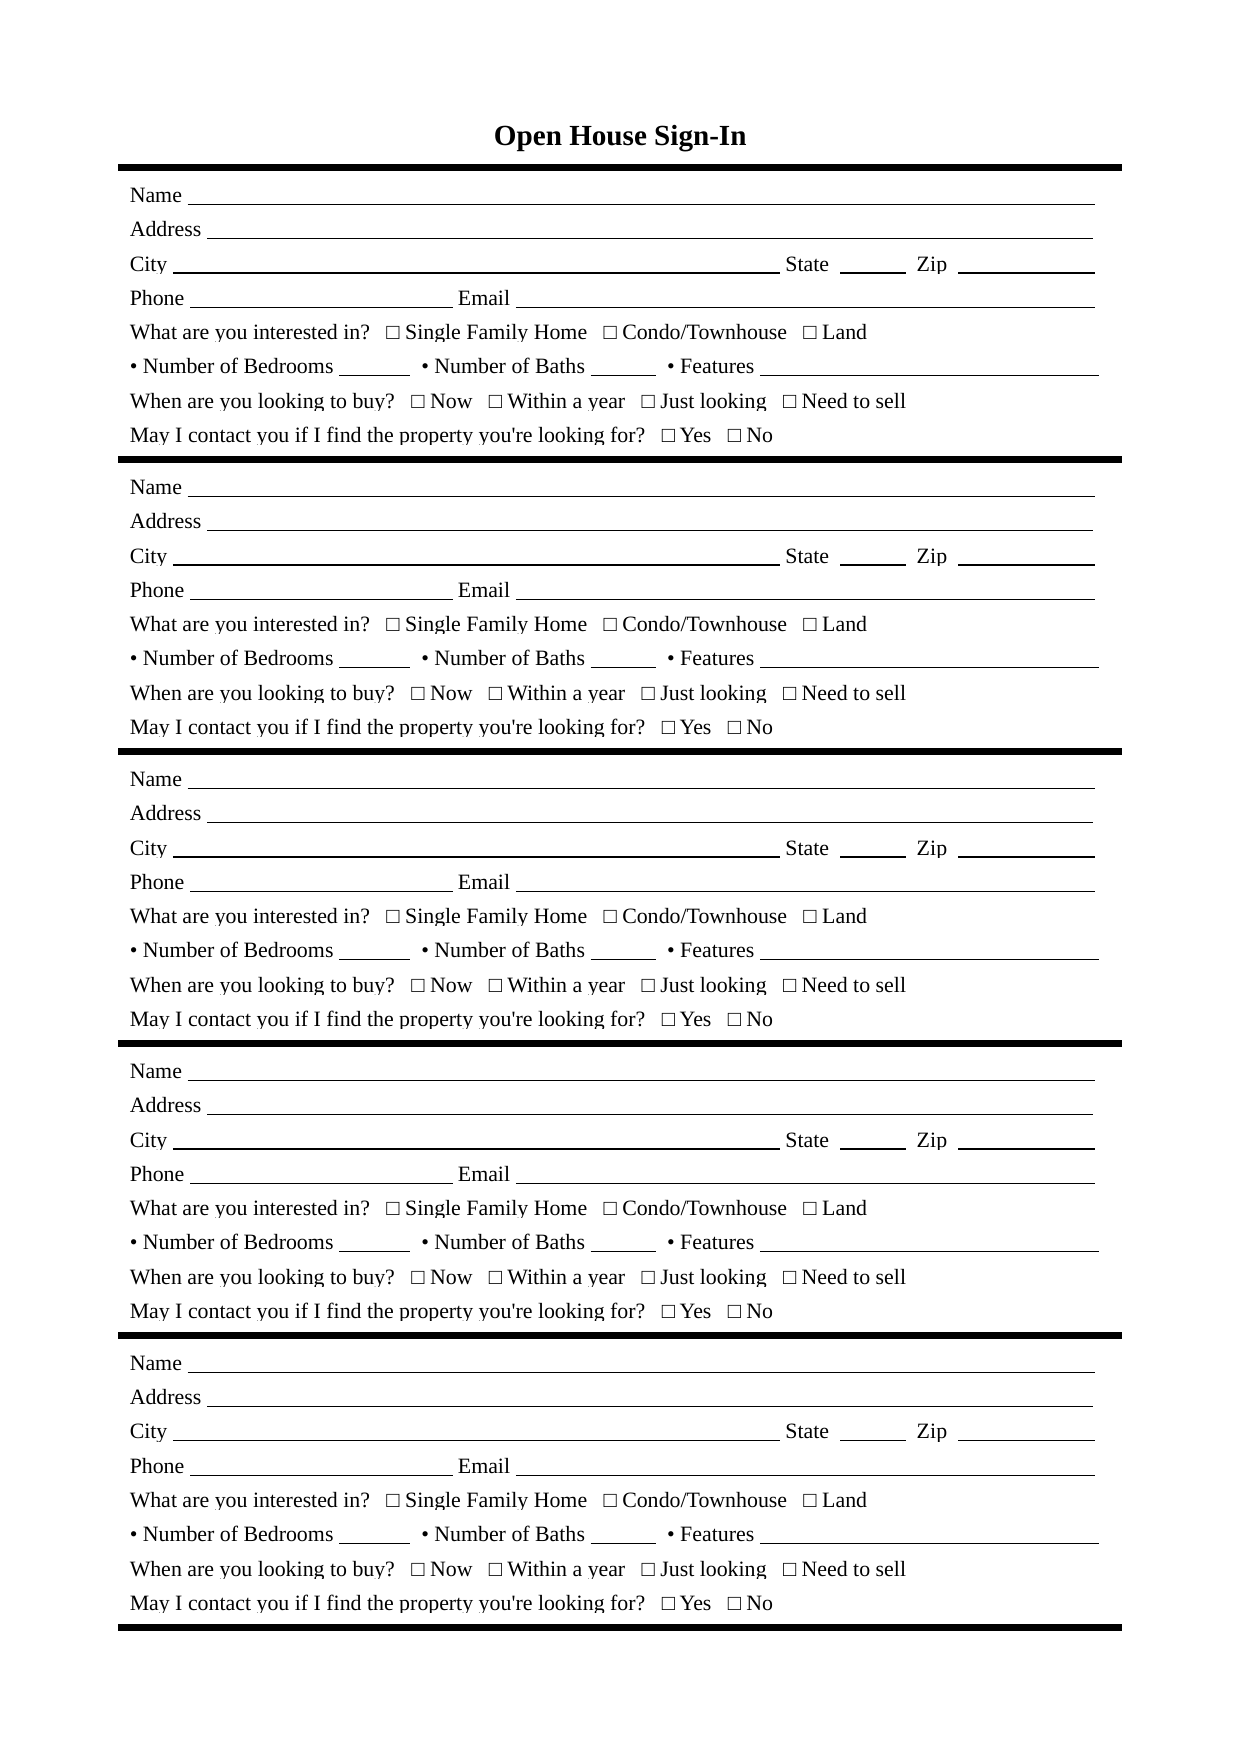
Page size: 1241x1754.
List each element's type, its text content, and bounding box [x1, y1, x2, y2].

table_cell When are you looking to buy? □ Now □ Within a year □ Just looking □ Need to sell [124, 1258, 1116, 1292]
table_cell When are you looking to buy? □ Now □ Within a year □ Just looking □ Need to sell [124, 382, 1116, 416]
table_cell [118, 1339, 1122, 1624]
table_header Name [124, 468, 1116, 503]
table_cell • Number of Bedrooms • Number of Baths • Features [124, 1224, 1116, 1258]
table_cell City State Zip [124, 1121, 1116, 1155]
table_header Name [124, 1344, 1116, 1378]
table_cell City State Zip [124, 245, 1116, 279]
table_cell Phone Email [124, 1447, 1116, 1481]
table_cell Address [124, 1087, 1116, 1121]
table_cell City State Zip [124, 1413, 1116, 1447]
table_cell • Number of Bedrooms • Number of Baths • Features [124, 932, 1116, 966]
table_header [118, 171, 1122, 456]
table_cell City State Zip [124, 537, 1116, 571]
table_cell [118, 1047, 1122, 1332]
table_cell [118, 755, 1122, 1040]
table_cell • Number of Bedrooms • Number of Baths • Features [124, 348, 1116, 382]
table_cell What are you interested in? □ Single Family Home □ Condo/Townhouse □ Land [124, 898, 1116, 932]
table_cell Address [124, 795, 1116, 829]
table_cell City State Zip [124, 829, 1116, 863]
table_cell Address [124, 503, 1116, 537]
table_header Name [124, 1052, 1116, 1087]
table_cell May I contact you if I find the property you're looking for? □ Yes □ No [124, 1292, 1116, 1326]
table_cell Phone Email [124, 863, 1116, 897]
table_cell May I contact you if I find the property you're looking for? □ Yes □ No [124, 708, 1116, 742]
table_cell • Number of Bedrooms • Number of Baths • Features [124, 1516, 1116, 1550]
table_cell Phone Email [124, 279, 1116, 313]
table_cell When are you looking to buy? □ Now □ Within a year □ Just looking □ Need to sell [124, 1550, 1116, 1584]
table_cell May I contact you if I find the property you're looking for? □ Yes □ No [124, 1000, 1116, 1034]
table_cell Address [124, 211, 1116, 245]
table_cell [118, 463, 1122, 748]
table_cell When are you looking to buy? □ Now □ Within a year □ Just looking □ Need to sell [124, 674, 1116, 708]
table_header Name [124, 176, 1116, 211]
table_cell When are you looking to buy? □ Now □ Within a year □ Just looking □ Need to sell [124, 966, 1116, 1000]
table_cell May I contact you if I find the property you're looking for? □ Yes □ No [124, 1584, 1116, 1618]
table_cell • Number of Bedrooms • Number of Baths • Features [124, 640, 1116, 674]
table_cell What are you interested in? □ Single Family Home □ Condo/Townhouse □ Land [124, 605, 1116, 640]
table_cell Address [124, 1379, 1116, 1413]
table_cell May I contact you if I find the property you're looking for? □ Yes □ No [124, 416, 1116, 451]
table_cell What are you interested in? □ Single Family Home □ Condo/Townhouse □ Land [124, 314, 1116, 348]
table_cell Phone Email [124, 571, 1116, 605]
table_cell What are you interested in? □ Single Family Home □ Condo/Townhouse □ Land [124, 1481, 1116, 1516]
table_header Name [124, 760, 1116, 794]
title Open House Sign-In [118, 118, 1122, 152]
table_cell What are you interested in? □ Single Family Home □ Condo/Townhouse □ Land [124, 1189, 1116, 1224]
table_cell Phone Email [124, 1155, 1116, 1189]
